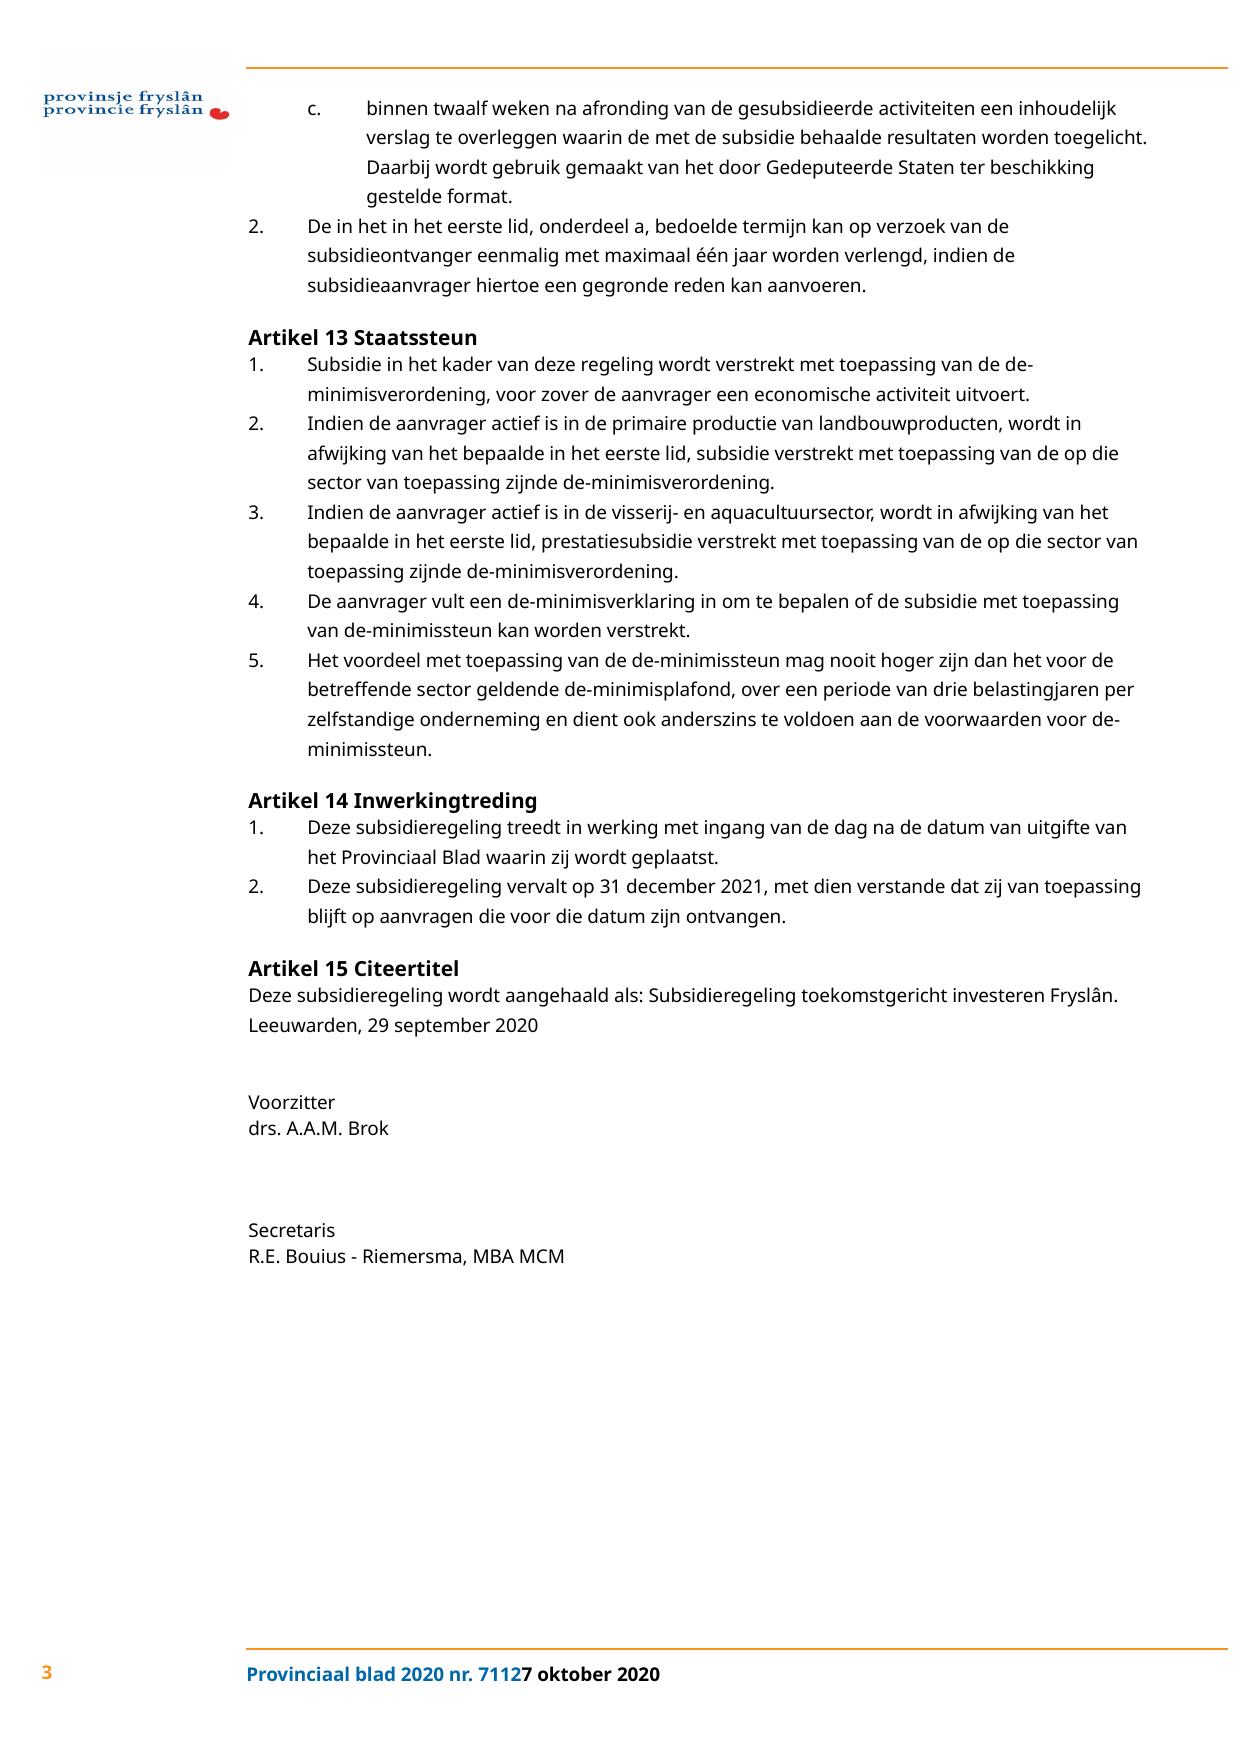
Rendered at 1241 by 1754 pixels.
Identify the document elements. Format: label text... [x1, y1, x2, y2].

text Artikel 15 Citeertitel [248, 954, 1152, 982]
picture [41, 47, 231, 172]
text Leeuwarden, 29 september 2020 [248, 1012, 1152, 1037]
text Artikel 13 Staatssteun [248, 323, 1152, 351]
list De in het in het eerste lid, onderdeel a, bedoelde termijn kan op verzoek van de subsidieontvanger eenmalig met maximaal één jaar worden verlengd, indien de subsidieaanvrager hiertoe een gegronde reden kan aanvoeren. [248, 213, 1152, 298]
list binnen twaalf weken na afronding van de gesubsidieerde activiteiten een inhoudelijk verslag te overleggen waarin de met de subsidie behaalde resultaten worden toegelicht. Daarbij wordt gebruik gemaakt van het door Gedeputeerde Staten ter beschikking gestelde format. [307, 95, 1152, 209]
text drs. A.A.M. Brok [248, 1115, 1152, 1140]
list De aanvrager vult een de-minimisverklaring in om te bepalen of de subsidie met toepassing van de-minimissteun kan worden verstrekt. [248, 588, 1152, 643]
list Deze subsidieregeling treedt in werking met ingang van de dag na de datum van uitgifte van het Provinciaal Blad waarin zij wordt geplaatst. [248, 814, 1152, 870]
text R.E. Bouius - Riemersma, MBA MCM [248, 1243, 1152, 1269]
list Deze subsidieregeling vervalt op 31 december 2021, met dien verstande dat zij van toepassing blijft op aanvragen die voor die datum zijn ontvangen. [248, 874, 1152, 929]
text Secretaris [248, 1218, 1152, 1243]
text Voorzitter [248, 1089, 1152, 1115]
list Subsidie in het kader van deze regeling wordt verstrekt met toepassing van de de-minimisverordening, voor zover de aanvrager een economische activiteit uitvoert. [248, 351, 1152, 406]
list Het voordeel met toepassing van de de-minimissteun mag nooit hoger zijn dan het voor de betreffende sector geldende de-minimisplafond, over een periode van drie belastingjaren per zelfstandige onderneming en dient ook anderszins te voldoen aan de voorwaarden voor de-minimissteun. [248, 647, 1152, 761]
text Deze subsidieregeling wordt aangehaald als: Subsidieregeling toekomstgericht investeren Fryslân. [248, 982, 1152, 1008]
list Indien de aanvrager actief is in de visserij- en aquacultuursector, wordt in afwijking van het bepaalde in het eerste lid, prestatiesubsidie verstrekt met toepassing van de op die sector van toepassing zijnde de-minimisverordening. [248, 499, 1152, 584]
text Artikel 14 Inwerkingtreding [248, 786, 1152, 814]
list Indien de aanvrager actief is in de primaire productie van landbouwproducten, wordt in afwijking van het bepaalde in het eerste lid, subsidie verstrekt met toepassing van de op die sector van toepassing zijnde de-minimisverordening. [248, 410, 1152, 495]
